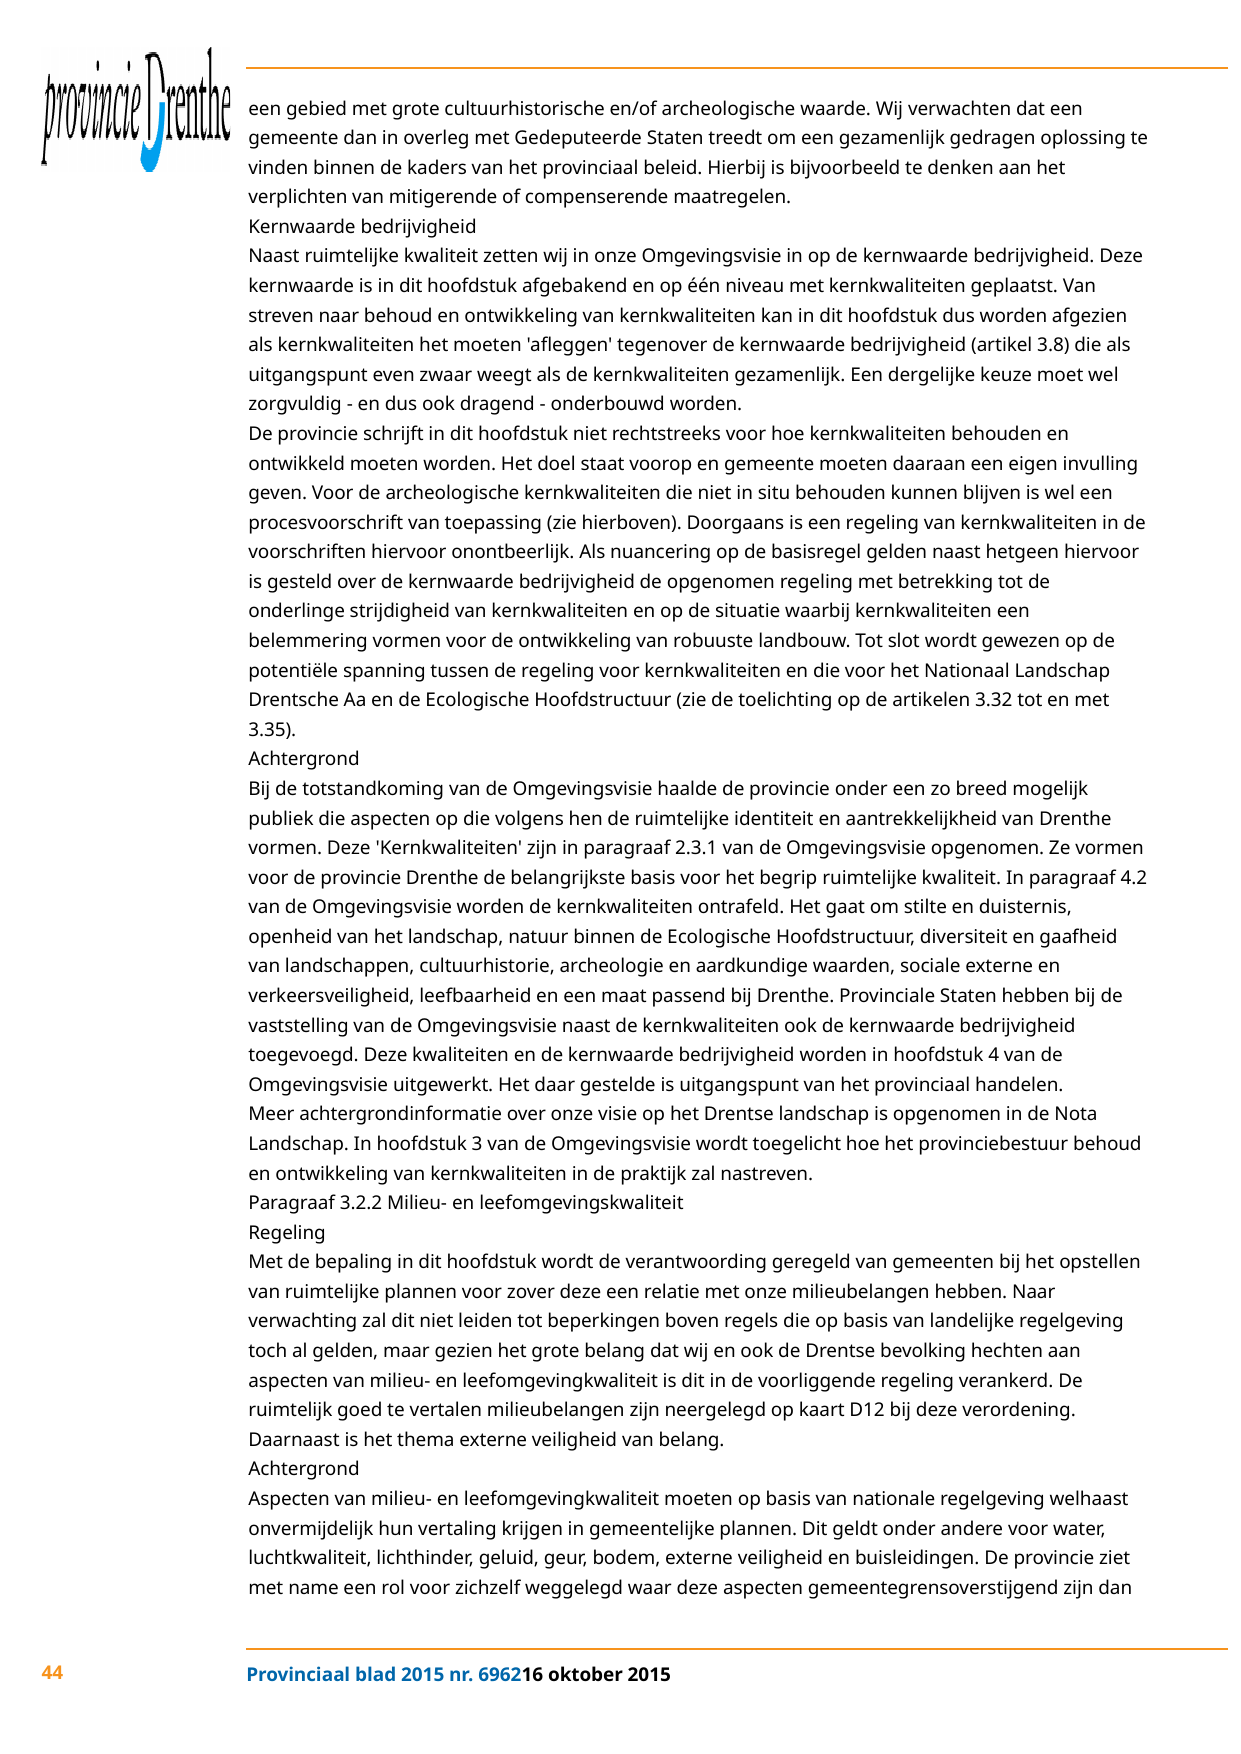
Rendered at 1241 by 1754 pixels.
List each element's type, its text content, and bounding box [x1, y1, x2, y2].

picture [41, 47, 231, 172]
text Achtergrond [248, 1456, 1152, 1481]
text De provincie schrijft in dit hoofdstuk niet rechtstreeks voor hoe kernkwaliteiten behouden en ontwikkeld moeten worden. Het doel staat voorop en gemeente moeten daaraan een eigen invulling geven. Voor de archeologische kernkwaliteiten die niet in situ behouden kunnen blijven is wel een procesvoorschrift van toepassing (zie hierboven). Doorgaans is een regeling van kernkwaliteiten in de voorschriften hiervoor onontbeerlijk. Als nuancering op de basisregel gelden naast hetgeen hiervoor is gesteld over de kernwaarde bedrijvigheid de opgenomen regeling met betrekking tot de onderlinge strijdigheid van kernkwaliteiten en op de situatie waarbij kernkwaliteiten een belemmering vormen voor de ontwikkeling van robuuste landbouw. Tot slot wordt gewezen op de potentiële spanning tussen de regeling voor kernkwaliteiten en die voor het Nationaal Landschap Drentsche Aa en de Ecologische Hoofdstructuur (zie de toelichting op de artikelen 3.32 tot en met 3.35). [248, 420, 1152, 742]
text Paragraaf 3.2.2 Milieu- en leefomgevingskwaliteit [248, 1189, 1152, 1215]
text Naast ruimtelijke kwaliteit zetten wij in onze Omgevingsvisie in op de kernwaarde bedrijvigheid. Deze kernwaarde is in dit hoofdstuk afgebakend en op één niveau met kernkwaliteiten geplaatst. Van streven naar behoud en ontwikkeling van kernkwaliteiten kan in dit hoofdstuk dus worden afgezien als kernkwaliteiten het moeten 'afleggen' tegenover de kernwaarde bedrijvigheid (artikel 3.8) die als uitgangspunt even zwaar weegt als de kernkwaliteiten gezamenlijk. Een dergelijke keuze moet wel zorgvuldig - en dus ook dragend - onderbouwd worden. [248, 243, 1152, 416]
text Achtergrond [248, 746, 1152, 771]
text Met de bepaling in dit hoofdstuk wordt de verantwoording geregeld van gemeenten bij het opstellen van ruimtelijke plannen voor zover deze een relatie met onze milieubelangen hebben. Naar verwachting zal dit niet leiden tot beperkingen boven regels die op basis van landelijke regelgeving toch al gelden, maar gezien het grote belang dat wij en ook de Drentse bevolking hechten aan aspecten van milieu- en leefomgevingkwaliteit is dit in de voorliggende regeling verankerd. De ruimtelijk goed te vertalen milieubelangen zijn neergelegd op kaart D12 bij deze verordening. Daarnaast is het thema externe veiligheid van belang. [248, 1248, 1152, 1452]
text Kernwaarde bedrijvigheid [248, 213, 1152, 239]
text Meer achtergrondinformatie over onze visie op het Drentse landschap is opgenomen in de Nota Landschap. In hoofdstuk 3 van de Omgevingsvisie wordt toegelicht hoe het provinciebestuur behoud en ontwikkeling van kernkwaliteiten in de praktijk zal nastreven. [248, 1101, 1152, 1186]
text Aspecten van milieu- en leefomgevingkwaliteit moeten op basis van nationale regelgeving welhaast onvermijdelijk hun vertaling krijgen in gemeentelijke plannen. Dit geldt onder andere voor water, luchtkwaliteit, lichthinder, geluid, geur, bodem, externe veiligheid en buisleidingen. De provincie ziet met name een rol voor zichzelf weggelegd waar deze aspecten gemeentegrensoverstijgend zijn dan [248, 1485, 1152, 1600]
text Bij de totstandkoming van de Omgevingsvisie haalde de provincie onder een zo breed mogelijk publiek die aspecten op die volgens hen de ruimtelijke identiteit en aantrekkelijkheid van Drenthe vormen. Deze 'Kernkwaliteiten' zijn in paragraaf 2.3.1 van de Omgevingsvisie opgenomen. Ze vormen voor de provincie Drenthe de belangrijkste basis voor het begrip ruimtelijke kwaliteit. In paragraaf 4.2 van de Omgevingsvisie worden de kernkwaliteiten ontrafeld. Het gaat om stilte en duisternis, openheid van het landschap, natuur binnen de Ecologische Hoofdstructuur, diversiteit en gaafheid van landschappen, cultuurhistorie, archeologie en aardkundige waarden, sociale externe en verkeersveiligheid, leefbaarheid en een maat passend bij Drenthe. Provinciale Staten hebben bij de vaststelling van de Omgevingsvisie naast de kernkwaliteiten ook de kernwaarde bedrijvigheid toegevoegd. Deze kwaliteiten en de kernwaarde bedrijvigheid worden in hoofdstuk 4 van de Omgevingsvisie uitgewerkt. Het daar gestelde is uitgangspunt van het provinciaal handelen. [248, 775, 1152, 1097]
text een gebied met grote cultuurhistorische en/of archeologische waarde. Wij verwachten dat een gemeente dan in overleg met Gedeputeerde Staten treedt om een gezamenlijk gedragen oplossing te vinden binnen de kaders van het provinciaal beleid. Hierbij is bijvoorbeeld te denken aan het verplichten van mitigerende of compenserende maatregelen. [248, 95, 1152, 209]
text Regeling [248, 1219, 1152, 1245]
